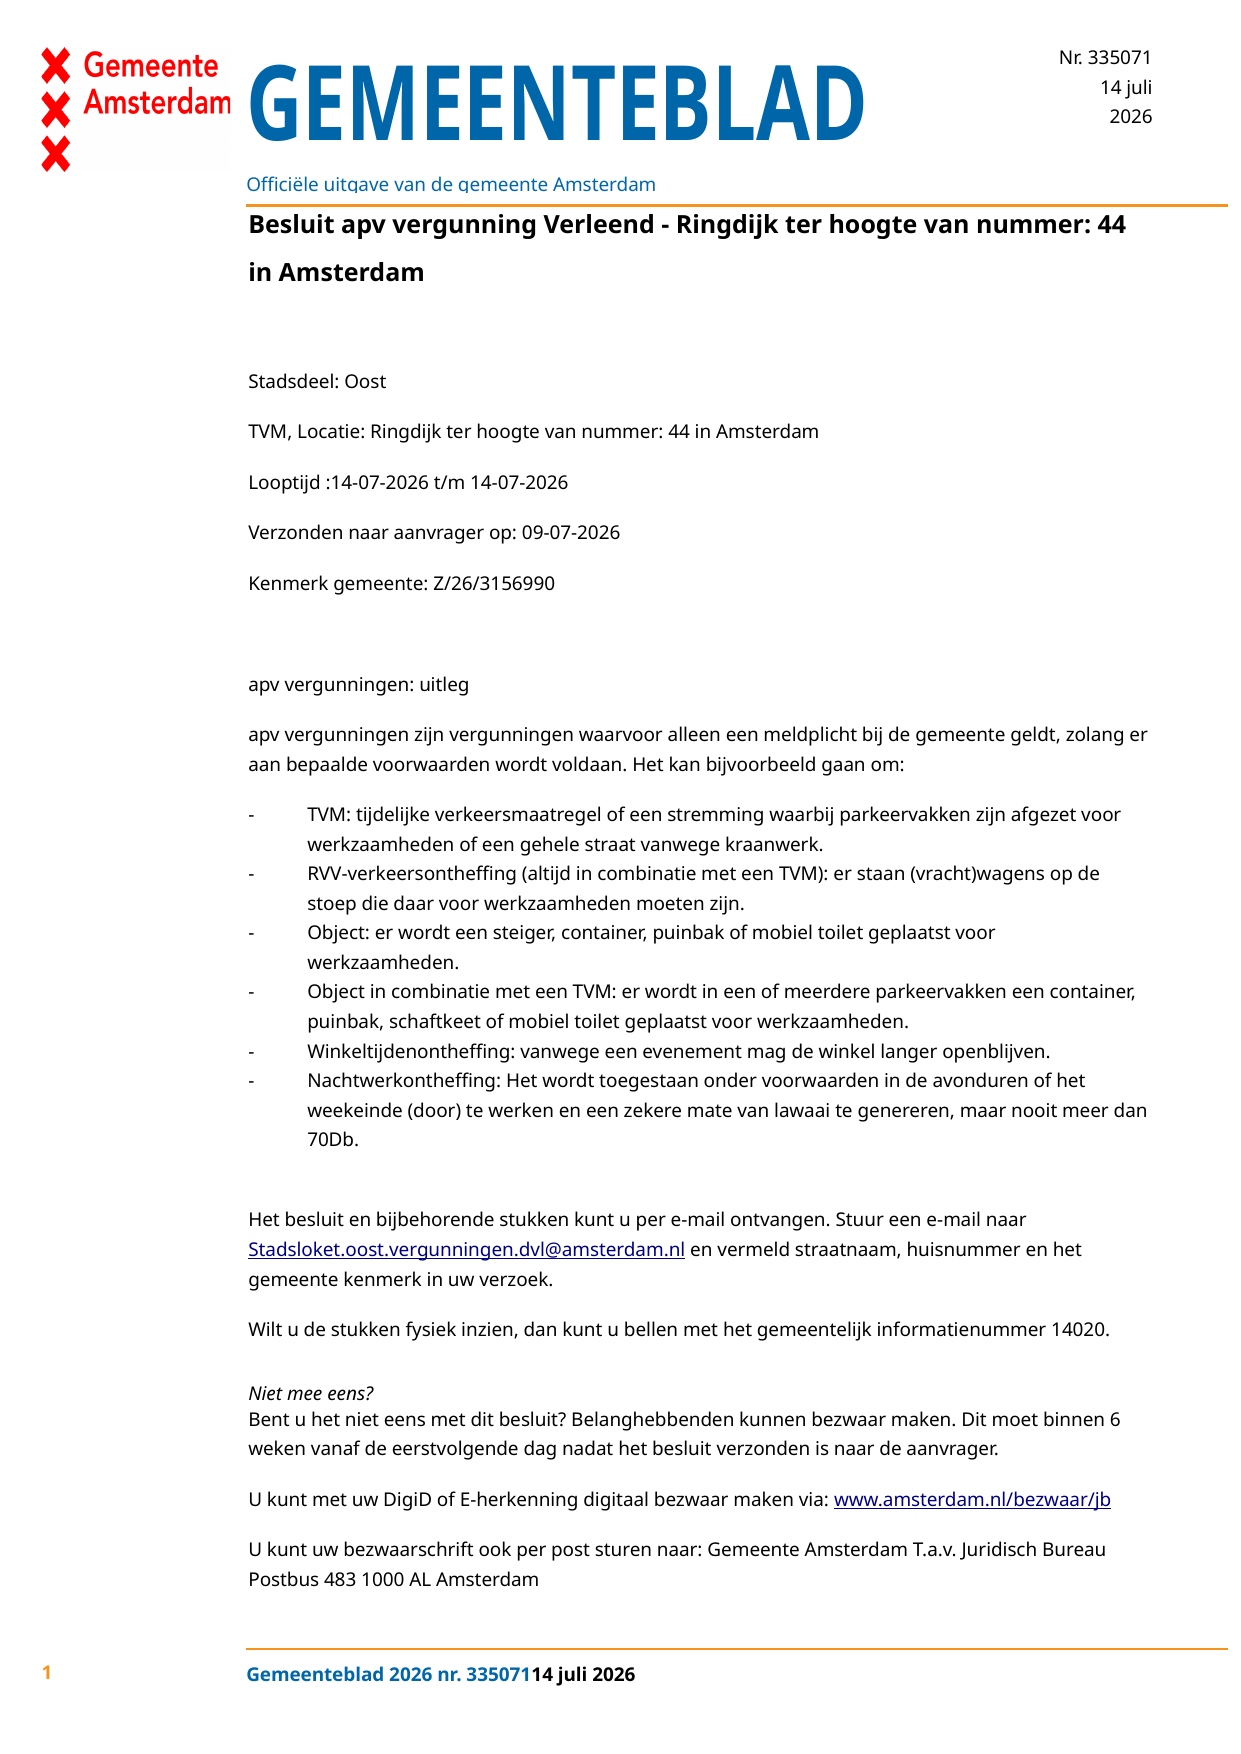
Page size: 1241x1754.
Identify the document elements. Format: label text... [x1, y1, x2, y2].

text TVM, Locatie: Ringdijk ter hoogte van nummer: 44 in Amsterdam [248, 419, 1152, 444]
text Besluit apv vergunning Verleend - Ringdijk ter hoogte van nummer: 44 in Amsterdam [248, 207, 1152, 288]
text Stadsdeel: Oost [248, 368, 1152, 394]
list Nachtwerkontheffing: Het wordt toegestaan onder voorwaarden in de avonduren of het weekeinde (door) te werken en een zekere mate van lawaai te genereren, maar nooit meer dan 70Db. [248, 1067, 1152, 1152]
text Het besluit en bijbehorende stukken kunt u per e-mail ontvangen. Stuur een e-mail naar Stadsloket.oost.vergunningen.dvl@amsterdam.nl en vermeld straatnaam, huisnummer en het gemeente kenmerk in uw verzoek. [248, 1207, 1152, 1292]
text U kunt uw bezwaarschrift ook per post sturen naar: Gemeente Amsterdam T.a.v. Juridisch Bureau Postbus 483 1000 AL Amsterdam [248, 1536, 1152, 1592]
text apv vergunningen zijn vergunningen waarvoor alleen een meldplicht bij de gemeente geldt, zolang er aan bepaalde voorwaarden wordt voldaan. Het kan bijvoorbeeld gaan om: [248, 721, 1152, 777]
text apv vergunningen: uitleg [248, 671, 1152, 697]
text Kenmerk gemeente: Z/26/3156990 [248, 570, 1152, 596]
text Verzonden naar aanvrager op: 09-07-2026 [248, 519, 1152, 545]
text Looptijd :14-07-2026 t/m 14-07-2026 [248, 469, 1152, 495]
list Winkeltijdenontheffing: vanwege een evenement mag de winkel langer openblijven. [248, 1038, 1152, 1064]
text Niet mee eens? [248, 1380, 1152, 1406]
list RVV-verkeersontheffing (altijd in combinatie met een TVM): er staan (vracht)wagens op de stoep die daar voor werkzaamheden moeten zijn. [248, 860, 1152, 916]
list Object in combinatie met een TVM: er wordt in een of meerdere parkeervakken een container, puinbak, schaftkeet of mobiel toilet geplaatst voor werkzaamheden. [248, 979, 1152, 1034]
list Object: er wordt een steiger, container, puinbak of mobiel toilet geplaatst voor werkzaamheden. [248, 919, 1152, 975]
picture [41, 47, 231, 172]
text Wilt u de stukken fysiek inzien, dan kunt u bellen met het gemeentelijk informatienummer 14020. [248, 1316, 1152, 1342]
text U kunt met uw DigiD of E-herkenning digitaal bezwaar maken via: www.amsterdam.nl/bezwaar/jb [248, 1486, 1152, 1512]
list TVM: tijdelijke verkeersmaatregel of een stremming waarbij parkeervakken zijn afgezet voor werkzaamheden of een gehele straat vanwege kraanwerk. [248, 801, 1152, 857]
text Bent u het niet eens met dit besluit? Belanghebbenden kunnen bezwaar maken. Dit moet binnen 6 weken vanaf de eerstvolgende dag nadat het besluit verzonden is naar de aanvrager. [248, 1406, 1152, 1461]
